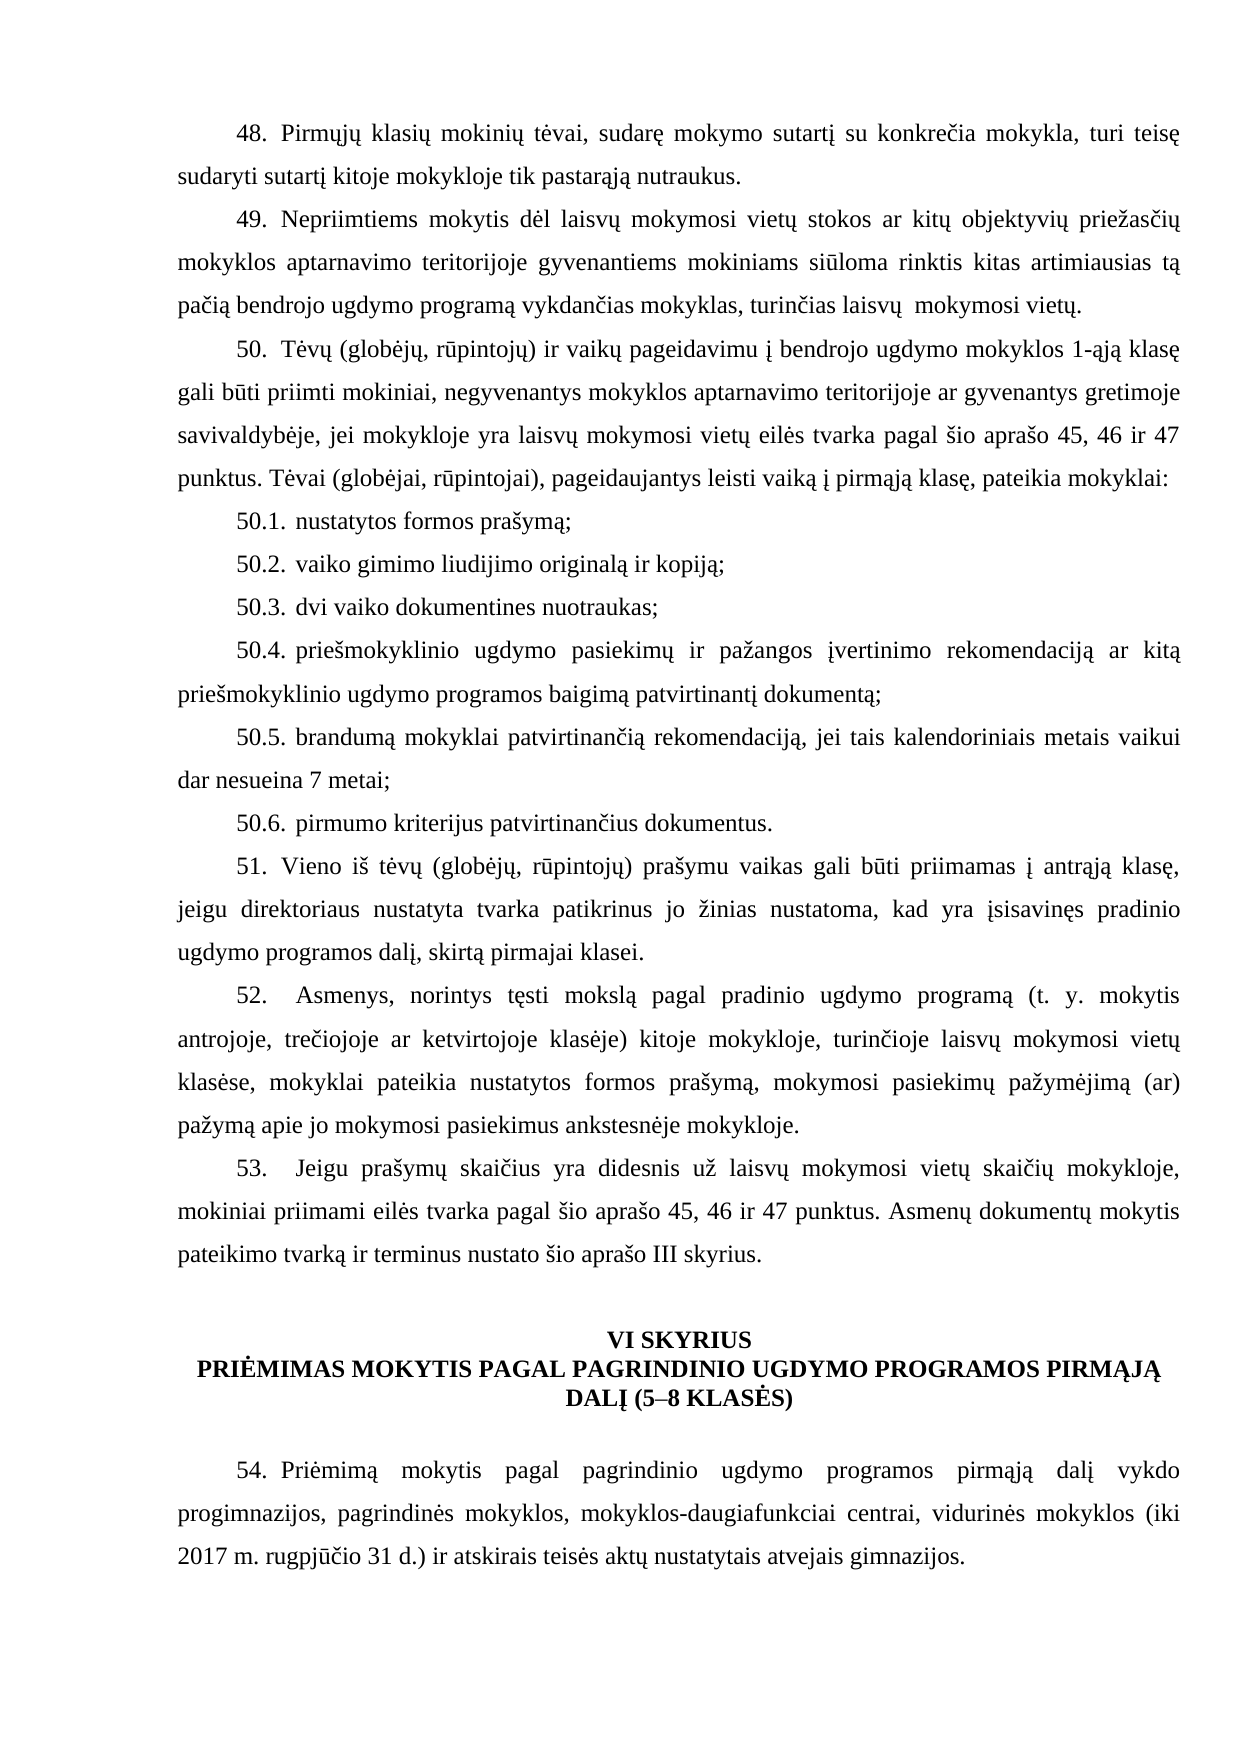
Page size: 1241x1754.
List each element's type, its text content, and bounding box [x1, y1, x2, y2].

text 50.1. nustatytos formos prašymą; [177, 506, 1181, 535]
text 48. Pirmųjų klasių mokinių tėvai, sudarę mokymo sutartį su konkrečia mokykla, turi teisę sudaryti sutartį kitoje mokykloje tik pastarąją nutraukus. [177, 118, 1181, 190]
text 49. Nepriimtiems mokytis dėl laisvų mokymosi vietų stokos ar kitų objektyvių priežasčių mokyklos aptarnavimo teritorijoje gyvenantiems mokiniams siūloma rinktis kitas artimiausias tą pačią bendrojo ugdymo programą vykdančias mokyklas, turinčias laisvų mokymosi vietų. [177, 204, 1181, 319]
text 51. Vieno iš tėvų (globėjų, rūpintojų) prašymu vaikas gali būti priimamas į antrąją klasę, jeigu direktoriaus nustatyta tvarka patikrinus jo žinias nustatoma, kad yra įsisavinęs pradinio ugdymo programos dalį, skirtą pirmajai klasei. [177, 851, 1181, 966]
text 50.3. dvi vaiko dokumentines nuotraukas; [177, 592, 1181, 621]
text 53. Jeigu prašymų skaičius yra didesnis už laisvų mokymosi vietų skaičių mokykloje, mokiniai priimami eilės tvarka pagal šio aprašo 45, 46 ir 47 punktus. Asmenų dokumentų mokytis pateikimo tvarką ir terminus nustato šio aprašo III skyrius. [177, 1153, 1181, 1268]
text 54. Priėmimą mokytis pagal pagrindinio ugdymo programos pirmąją dalį vykdo progimnazijos, pagrindinės mokyklos, mokyklos-daugiafunkciai centrai, vidurinės mokyklos (iki 2017 m. rugpjūčio 31 d.) ir atskirais teisės aktų nustatytais atvejais gimnazijos. [177, 1455, 1181, 1570]
text PRIĖMIMAS MOKYTIS PAGAL PAGRINDINIO UGDYMO PROGRAMOS PIRMĄJĄ DALĮ (5–8 KLASĖS) [177, 1354, 1181, 1412]
text VI SKYRIUS [177, 1326, 1181, 1354]
text 50.2. vaiko gimimo liudijimo originalą ir kopiją; [177, 549, 1181, 578]
text 50.6. pirmumo kriterijus patvirtinančius dokumentus. [177, 808, 1181, 837]
text 50.4. priešmokyklinio ugdymo pasiekimų ir pažangos įvertinimo rekomendaciją ar kitą priešmokyklinio ugdymo programos baigimą patvirtinantį dokumentą; [177, 636, 1181, 707]
text 50.5. brandumą mokyklai patvirtinančią rekomendaciją, jei tais kalendoriniais metais vaikui dar nesueina 7 metai; [177, 722, 1181, 794]
text 52. Asmenys, norintys tęsti mokslą pagal pradinio ugdymo programą (t. y. mokytis antrojoje, trečiojoje ar ketvirtojoje klasėje) kitoje mokykloje, turinčioje laisvų mokymosi vietų klasėse, mokyklai pateikia nustatytos formos prašymą, mokymosi pasiekimų pažymėjimą (ar) pažymą apie jo mokymosi pasiekimus ankstesnėje mokykloje. [177, 981, 1181, 1139]
text 50. Tėvų (globėjų, rūpintojų) ir vaikų pageidavimu į bendrojo ugdymo mokyklos 1-ąją klasę gali būti priimti mokiniai, negyvenantys mokyklos aptarnavimo teritorijoje ar gyvenantys gretimoje savivaldybėje, jei mokykloje yra laisvų mokymosi vietų eilės tvarka pagal šio aprašo 45, 46 ir 47 punktus. Tėvai (globėjai, rūpintojai), pageidaujantys leisti vaiką į pirmąją klasę, pateikia mokyklai: [177, 334, 1181, 492]
